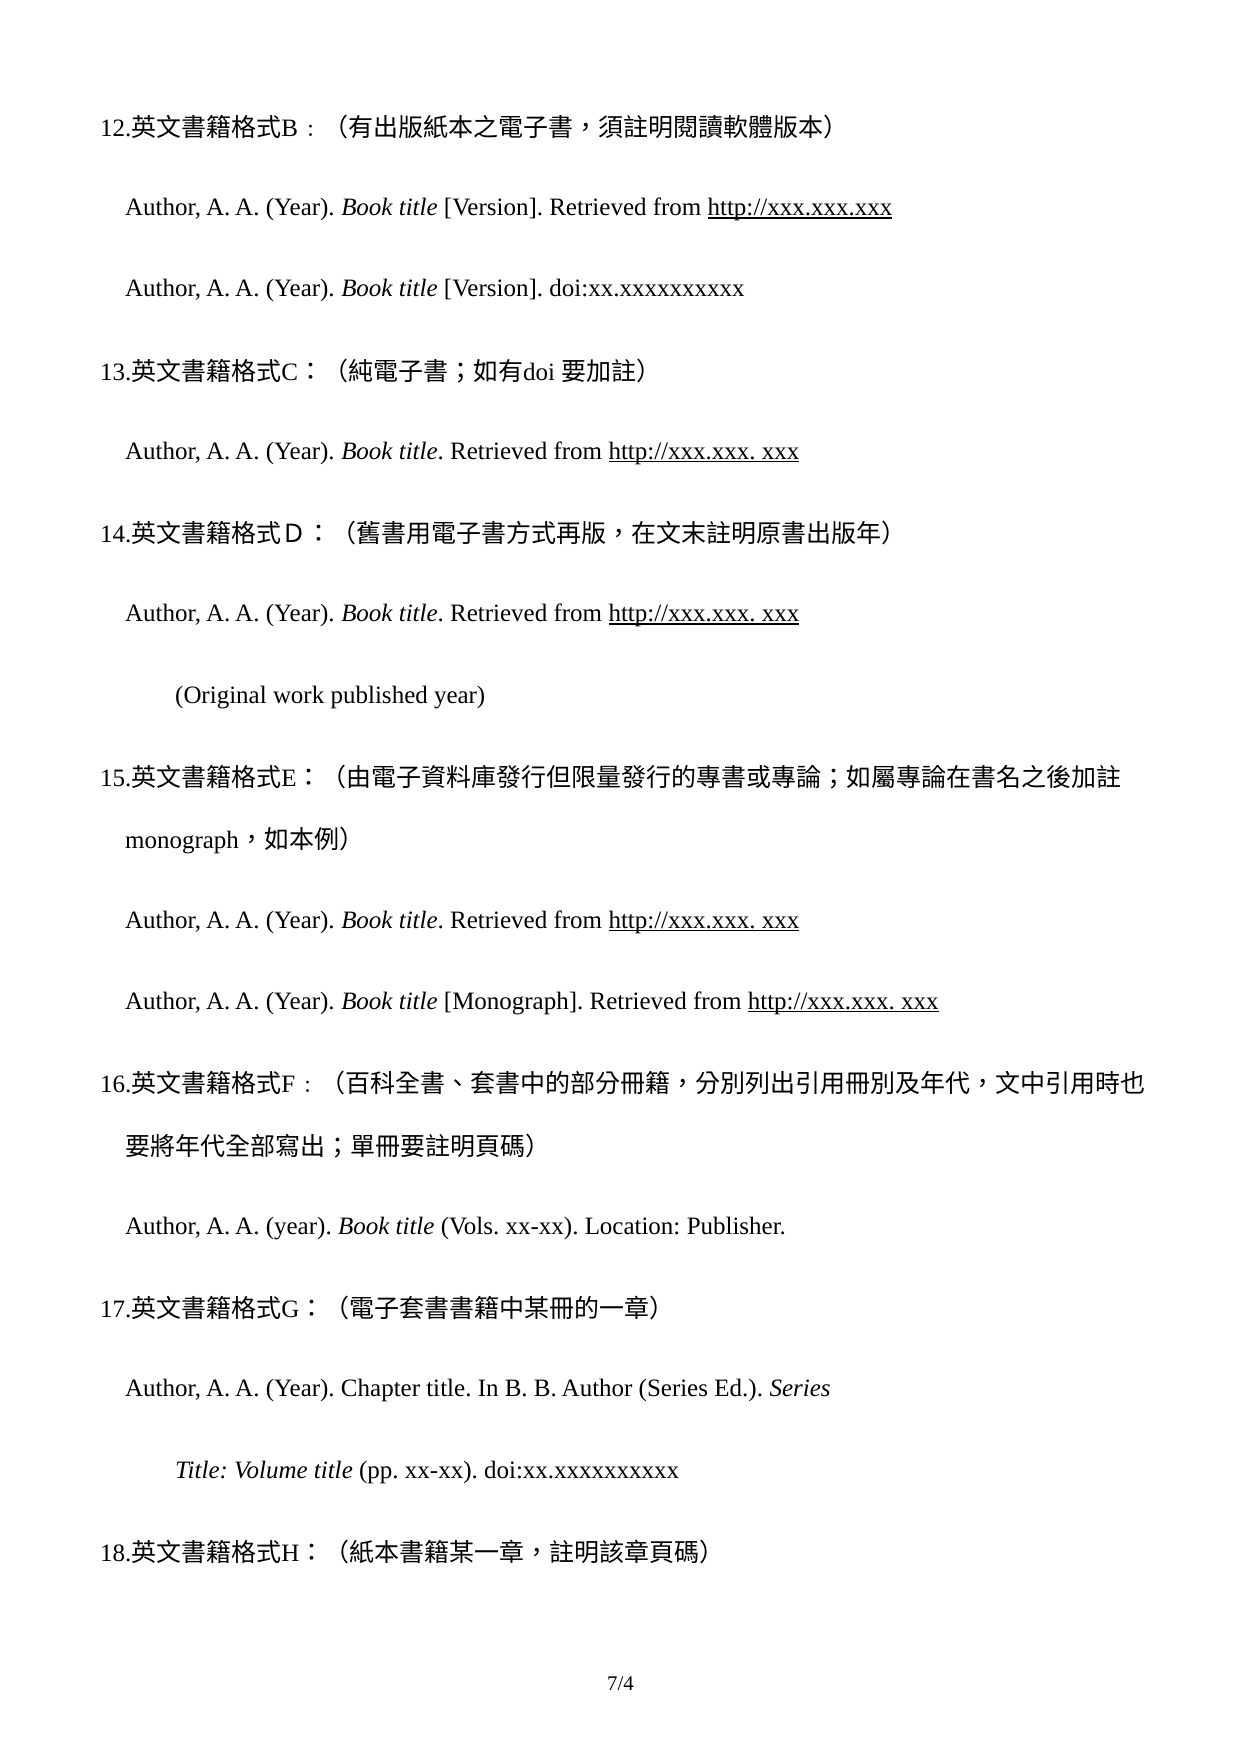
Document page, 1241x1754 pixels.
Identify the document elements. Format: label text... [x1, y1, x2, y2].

text Author, A. A. (year). Book title (Vols. xx-xx). Location: Publisher. [75, 1184, 1165, 1246]
text 15.英文書籍格式E：（由電子資料庫發行但限量發行的專書或專論；如屬專論在書名之後加註monograph，如本例） [100, 734, 1165, 859]
text 17.英文書籍格式G：（電子套書書籍中某冊的一章） [75, 1265, 1165, 1327]
text 13.英文書籍格式C：（純電子書；如有doi 要加註） [75, 327, 1165, 390]
text 18.英文書籍格式H：（紙本書籍某一章，註明該章頁碼） [75, 1509, 1165, 1571]
text 14.英文書籍格式Ｄ：（舊書用電子書方式再版，在文末註明原書出版年） [75, 490, 1165, 552]
text Author, A. A. (Year). Book title [Monograph]. Retrieved from http://xxx.xxx. xxx [75, 959, 1165, 1021]
text Author, A. A. (Year). Book title. Retrieved from http://xxx.xxx. xxx [75, 877, 1165, 940]
text Author, A. A. (Year). Chapter title. In B. B. Author (Series Ed.). Series [75, 1346, 1165, 1409]
text Author, A. A. (Year). Book title. Retrieved from http://xxx.xxx. xxx [75, 571, 1165, 634]
text Author, A. A. (Year). Book title. Retrieved from http://xxx.xxx. xxx [75, 409, 1165, 471]
text 16.英文書籍格式F﹕（百科全書、套書中的部分冊籍，分別列出引用冊別及年代，文中引用時也要將年代全部寫出；單冊要註明頁碼） [100, 1040, 1165, 1165]
text (Original work published year) [75, 652, 1165, 715]
text Title: Volume title (pp. xx-xx). doi:xx.xxxxxxxxxx [75, 1427, 1165, 1490]
text Author, A. A. (Year). Book title [Version]. Retrieved from http://xxx.xxx.xxx [75, 165, 1165, 227]
text Author, A. A. (Year). Book title [Version]. doi:xx.xxxxxxxxxx [75, 246, 1165, 309]
text 12.英文書籍格式B﹕（有出版紙本之電子書，須註明閱讀軟體版本） [75, 84, 1165, 146]
